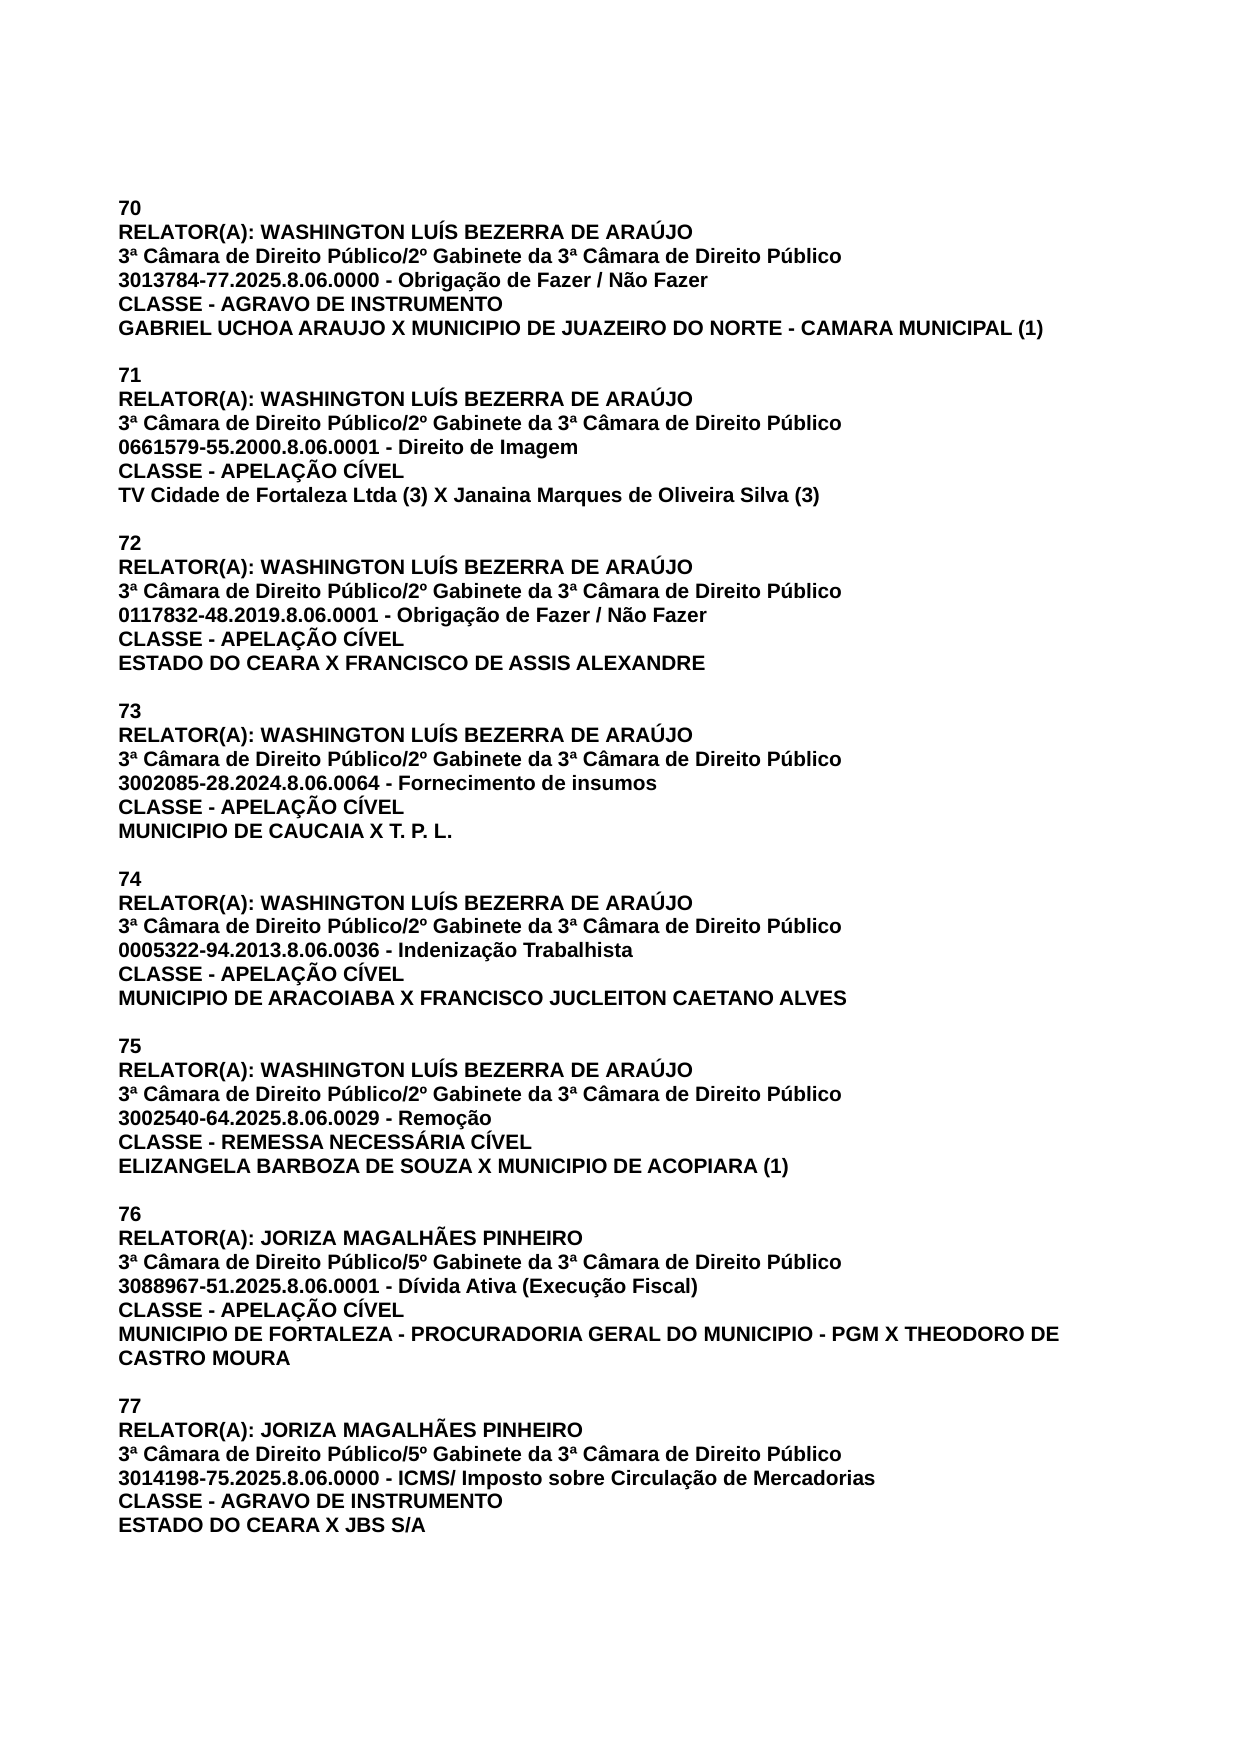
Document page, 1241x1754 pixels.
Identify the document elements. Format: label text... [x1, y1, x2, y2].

text MUNICIPIO DE FORTALEZA - PROCURADORIA GERAL DO MUNICIPIO - PGM X THEODORO DE CASTRO MOURA [118, 1322, 1122, 1369]
text RELATOR(A): WASHINGTON LUÍS BEZERRA DE ARAÚJO [118, 890, 1122, 914]
text CLASSE - APELAÇÃO CÍVEL [118, 627, 1122, 651]
text 3ª Câmara de Direito Público/2º Gabinete da 3ª Câmara de Direito Público [118, 411, 1122, 435]
text 70 [118, 196, 1122, 219]
text 75 [118, 1034, 1122, 1058]
text 3ª Câmara de Direito Público/2º Gabinete da 3ª Câmara de Direito Público [118, 243, 1122, 267]
text 3ª Câmara de Direito Público/2º Gabinete da 3ª Câmara de Direito Público [118, 747, 1122, 771]
text 3ª Câmara de Direito Público/2º Gabinete da 3ª Câmara de Direito Público [118, 1082, 1122, 1106]
text 72 [118, 531, 1122, 555]
text 74 [118, 866, 1122, 890]
text 3ª Câmara de Direito Público/5º Gabinete da 3ª Câmara de Direito Público [118, 1250, 1122, 1274]
text MUNICIPIO DE ARACOIABA X FRANCISCO JUCLEITON CAETANO ALVES [118, 986, 1122, 1010]
text 0005322-94.2013.8.06.0036 - Indenização Trabalhista [118, 938, 1122, 962]
text CLASSE - REMESSA NECESSÁRIA CÍVEL [118, 1130, 1122, 1154]
text 71 [118, 363, 1122, 387]
text CLASSE - APELAÇÃO CÍVEL [118, 459, 1122, 483]
text RELATOR(A): JORIZA MAGALHÃES PINHEIRO [118, 1226, 1122, 1250]
text CLASSE - AGRAVO DE INSTRUMENTO [118, 291, 1122, 315]
text GABRIEL UCHOA ARAUJO X MUNICIPIO DE JUAZEIRO DO NORTE - CAMARA MUNICIPAL (1) [118, 315, 1122, 339]
text 0661579-55.2000.8.06.0001 - Direito de Imagem [118, 435, 1122, 459]
text 3002540-64.2025.8.06.0029 - Remoção [118, 1106, 1122, 1130]
text RELATOR(A): WASHINGTON LUÍS BEZERRA DE ARAÚJO [118, 387, 1122, 411]
text RELATOR(A): WASHINGTON LUÍS BEZERRA DE ARAÚJO [118, 1058, 1122, 1082]
text ELIZANGELA BARBOZA DE SOUZA X MUNICIPIO DE ACOPIARA (1) [118, 1154, 1122, 1178]
text 0117832-48.2019.8.06.0001 - Obrigação de Fazer / Não Fazer [118, 603, 1122, 627]
text RELATOR(A): WASHINGTON LUÍS BEZERRA DE ARAÚJO [118, 555, 1122, 579]
text 3ª Câmara de Direito Público/2º Gabinete da 3ª Câmara de Direito Público [118, 579, 1122, 603]
text 3ª Câmara de Direito Público/5º Gabinete da 3ª Câmara de Direito Público [118, 1441, 1122, 1465]
text CLASSE - APELAÇÃO CÍVEL [118, 1298, 1122, 1322]
text 77 [118, 1393, 1122, 1417]
text 3088967-51.2025.8.06.0001 - Dívida Ativa (Execução Fiscal) [118, 1274, 1122, 1298]
text 3ª Câmara de Direito Público/2º Gabinete da 3ª Câmara de Direito Público [118, 914, 1122, 938]
text CLASSE - AGRAVO DE INSTRUMENTO [118, 1489, 1122, 1513]
text RELATOR(A): WASHINGTON LUÍS BEZERRA DE ARAÚJO [118, 723, 1122, 747]
text 3014198-75.2025.8.06.0000 - ICMS/ Imposto sobre Circulação de Mercadorias [118, 1465, 1122, 1489]
text 73 [118, 699, 1122, 723]
text MUNICIPIO DE CAUCAIA X T. P. L. [118, 818, 1122, 842]
text ESTADO DO CEARA X JBS S/A [118, 1513, 1122, 1537]
text 3013784-77.2025.8.06.0000 - Obrigação de Fazer / Não Fazer [118, 267, 1122, 291]
text 76 [118, 1202, 1122, 1226]
text CLASSE - APELAÇÃO CÍVEL [118, 794, 1122, 818]
text 3002085-28.2024.8.06.0064 - Fornecimento de insumos [118, 771, 1122, 794]
text TV Cidade de Fortaleza Ltda (3) X Janaina Marques de Oliveira Silva (3) [118, 483, 1122, 507]
text ESTADO DO CEARA X FRANCISCO DE ASSIS ALEXANDRE [118, 651, 1122, 675]
text RELATOR(A): WASHINGTON LUÍS BEZERRA DE ARAÚJO [118, 219, 1122, 243]
text RELATOR(A): JORIZA MAGALHÃES PINHEIRO [118, 1417, 1122, 1441]
text CLASSE - APELAÇÃO CÍVEL [118, 962, 1122, 986]
